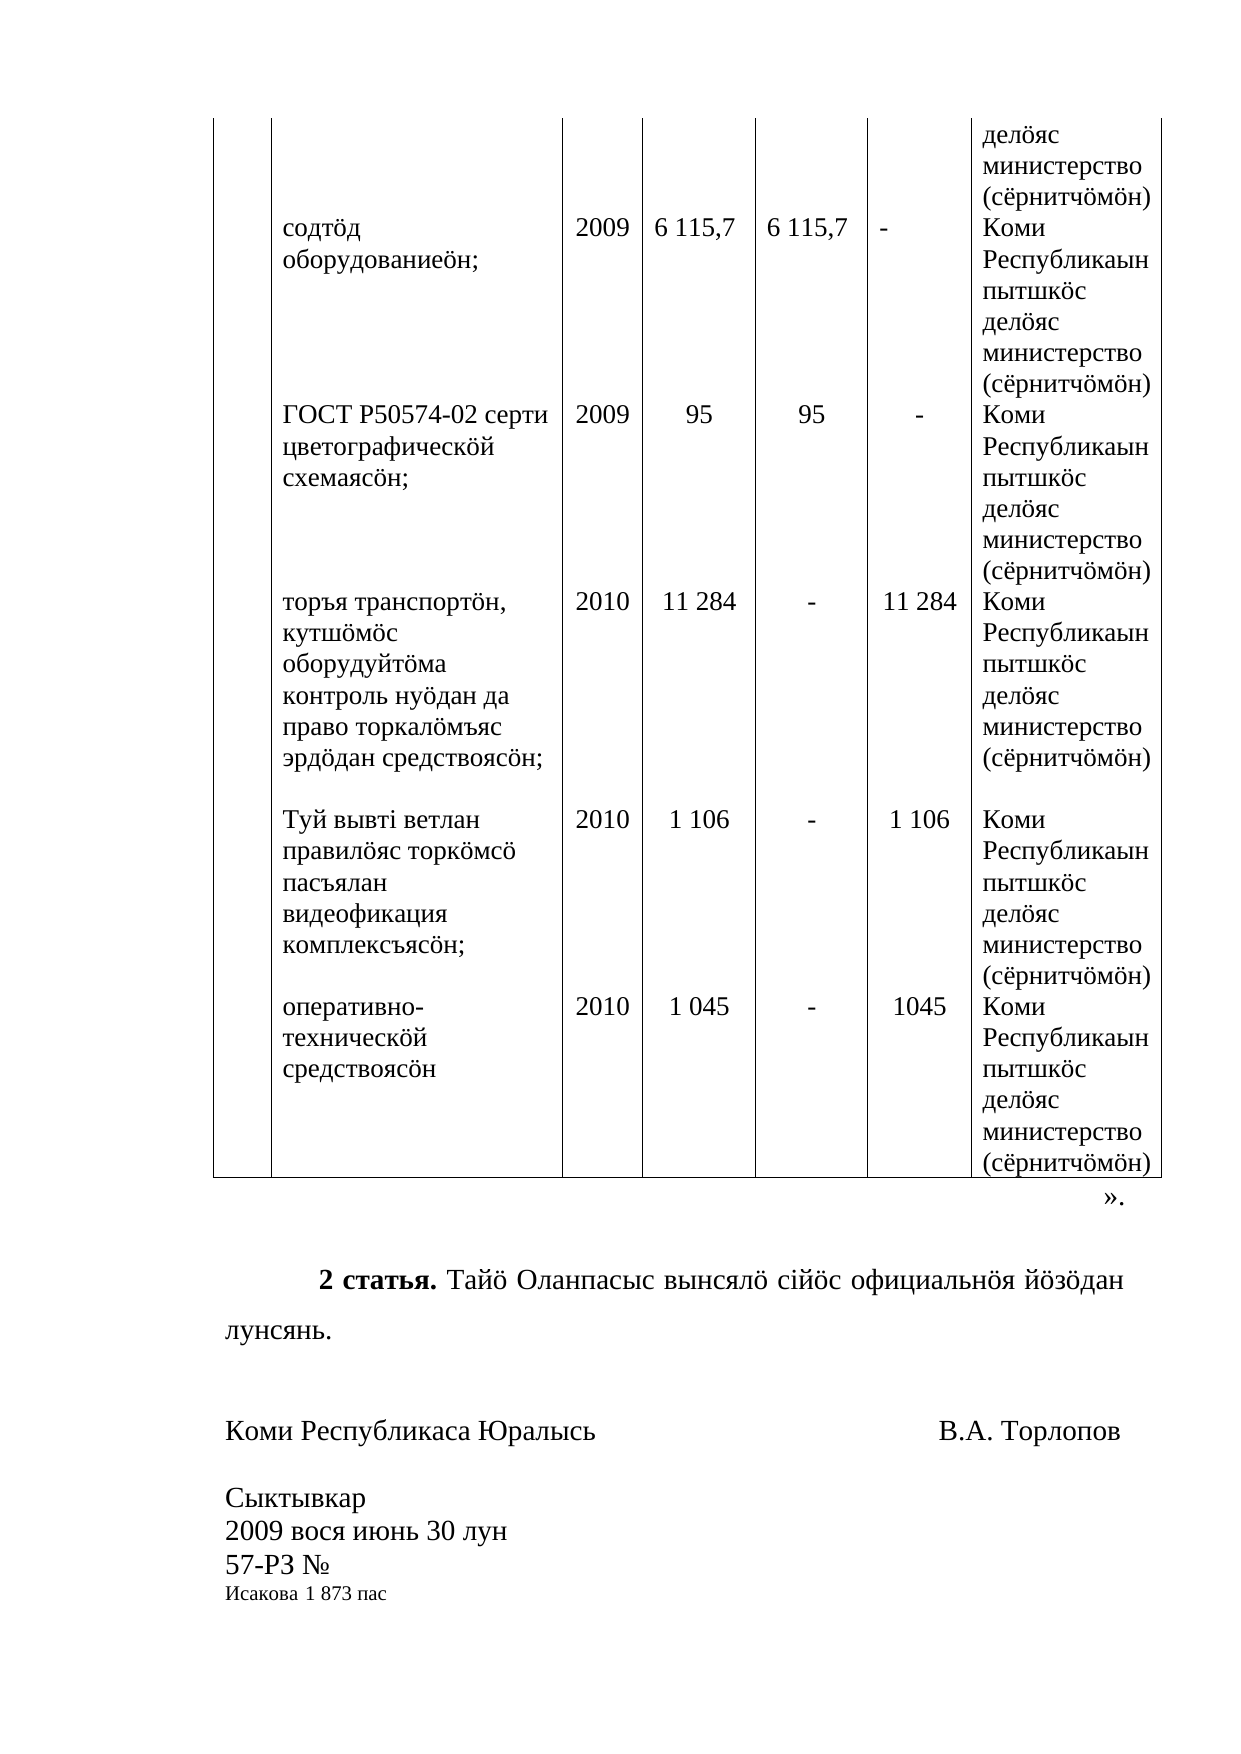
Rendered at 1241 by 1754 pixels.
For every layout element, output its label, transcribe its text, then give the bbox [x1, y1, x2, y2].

table_cell [272, 118, 562, 212]
table_cell [214, 585, 271, 803]
table_cell - [868, 399, 971, 585]
table_cell [214, 803, 271, 990]
table_cell 2010 [563, 803, 642, 990]
table_cell 1 106 [868, 803, 971, 990]
text Коми Республикаса Юралысь В.А. Торлопов [225, 1413, 1125, 1446]
table_cell 11 284 [643, 585, 755, 803]
table_cell [214, 399, 271, 585]
table_cell Коми Республикаын пытшкöс делöяс министерство (сёрнитчöмöн) [972, 803, 1161, 990]
table_cell оперативно-техническöй средствоясöн [272, 990, 562, 1177]
table_cell ГОСТ Р50574-02 серти цветографическöй схемаясöн; [272, 399, 562, 585]
text Сыктывкар [225, 1480, 1125, 1513]
table_cell [563, 118, 642, 212]
table_cell 1045 [868, 990, 971, 1177]
table_cell Коми Республикаын пытшкöс делöяс министерство (сёрнитчöмöн) [972, 990, 1161, 1177]
table_cell - [868, 118, 971, 212]
table_cell Коми Республикаын пытшкöс делöяс министерство (сёрнитчöмöн) [972, 399, 1161, 585]
table_cell [643, 118, 755, 212]
table_cell - [756, 803, 867, 990]
table_cell делöяс министерство (сёрнитчöмöн) [972, 118, 1161, 212]
table_cell Коми Республикаын пытшкöс делöяс министерство (сёрнитчöмöн) [972, 585, 1161, 803]
text Исакова 1 873 пас [225, 1581, 1125, 1605]
table_cell - [868, 212, 971, 398]
table_cell 2010 [563, 585, 642, 803]
table_cell [214, 212, 271, 398]
table_cell - [756, 585, 867, 803]
text ». [225, 1178, 1125, 1212]
table_cell 6 115,7 [756, 212, 867, 398]
table_cell 1 106 [643, 803, 755, 990]
table_cell [214, 990, 271, 1177]
table_cell [756, 118, 867, 212]
table_cell 95 [756, 399, 867, 585]
table_cell Коми Республикаын пытшкöс делöяс министерство (сёрнитчöмöн) [972, 212, 1161, 398]
text 2 статья. Тайö Оланпасыс вынсялö сійöс официальнöя йöзöдан лунсянь. [225, 1262, 1125, 1346]
table_cell 2009 [563, 399, 642, 585]
text 2009 вося июнь 30 лун [225, 1513, 1125, 1547]
table_cell 95 [643, 399, 755, 585]
table_cell содтöд оборудованиеöн; [272, 212, 562, 398]
table_cell 6 115,7 [643, 212, 755, 398]
text 57-РЗ № [225, 1547, 1125, 1581]
table_cell 1 045 [643, 990, 755, 1177]
table_cell 11 284 [868, 585, 971, 803]
table_cell 2009 [563, 212, 642, 398]
table_cell [214, 118, 271, 212]
table_cell 2010 [563, 990, 642, 1177]
table_cell - [756, 990, 867, 1177]
table_cell Туй вывті ветлан правилöяс торкöмсö пасъялан видеофикация комплексъясöн; [272, 803, 562, 990]
table_cell торъя транспортöн, кутшöмöс оборудуйтöма контроль нуöдан да право торкалöмъяс эрдöдан средствоясöн; [272, 585, 562, 803]
